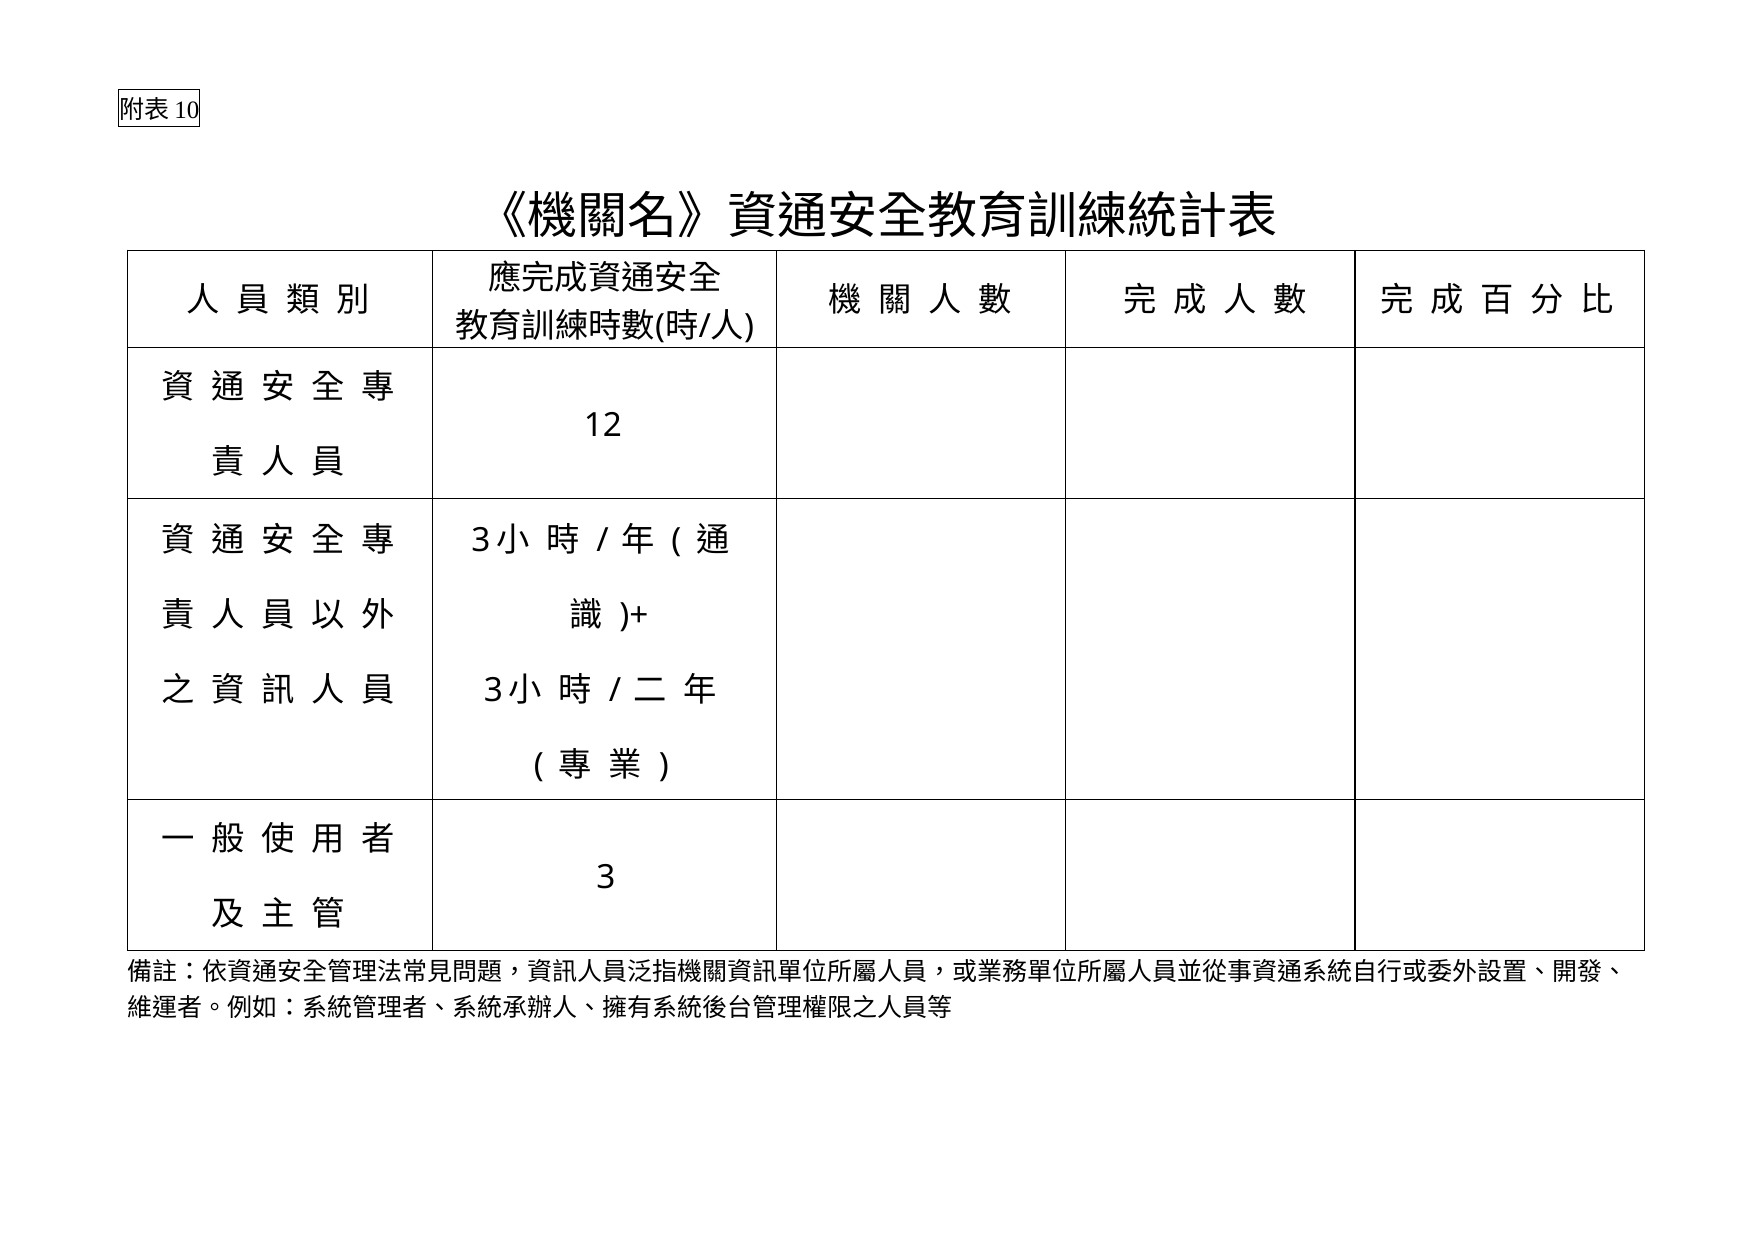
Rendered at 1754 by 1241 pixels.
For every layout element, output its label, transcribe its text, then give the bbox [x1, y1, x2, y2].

text 備註：依資通安全管理法常見問題，資訊人員泛指機關資訊單位所屬人員，或業務單位所屬人員並從事資通系統自行或委外設置、開發、維運者。例如：系統管理者、系統承辦人、擁有系統後台管理權限之人員等 [127, 951, 1627, 1024]
table_cell [777, 348, 1065, 498]
table_cell 資通安全專責人員 [128, 348, 432, 498]
table_cell [1356, 499, 1644, 799]
table_cell 3小時/年(通識)+ 3小時/二年(專業) [433, 499, 776, 799]
table_cell 3 [433, 800, 776, 950]
table_header 完成百分比 [1356, 251, 1644, 347]
table_cell [1356, 800, 1644, 950]
table_cell [1356, 348, 1644, 498]
table_cell [1066, 499, 1354, 799]
table_header 應完成資通安全 教育訓練時數(時/人) [433, 251, 776, 347]
table_cell [777, 499, 1065, 799]
text 《機關名》資通安全教育訓練統計表 [127, 174, 1627, 249]
table_header 機關人數 [777, 251, 1065, 347]
table_cell [1066, 800, 1354, 950]
table_header 人員類別 [128, 251, 432, 347]
table_cell 資通安全專責人員以外之資訊人員 [128, 499, 432, 799]
table_cell 12 [433, 348, 776, 498]
table_header 完成人數 [1066, 251, 1354, 347]
table_cell 一般使用者及主管 [128, 800, 432, 950]
table_cell [777, 800, 1065, 950]
table_cell [1066, 348, 1354, 498]
